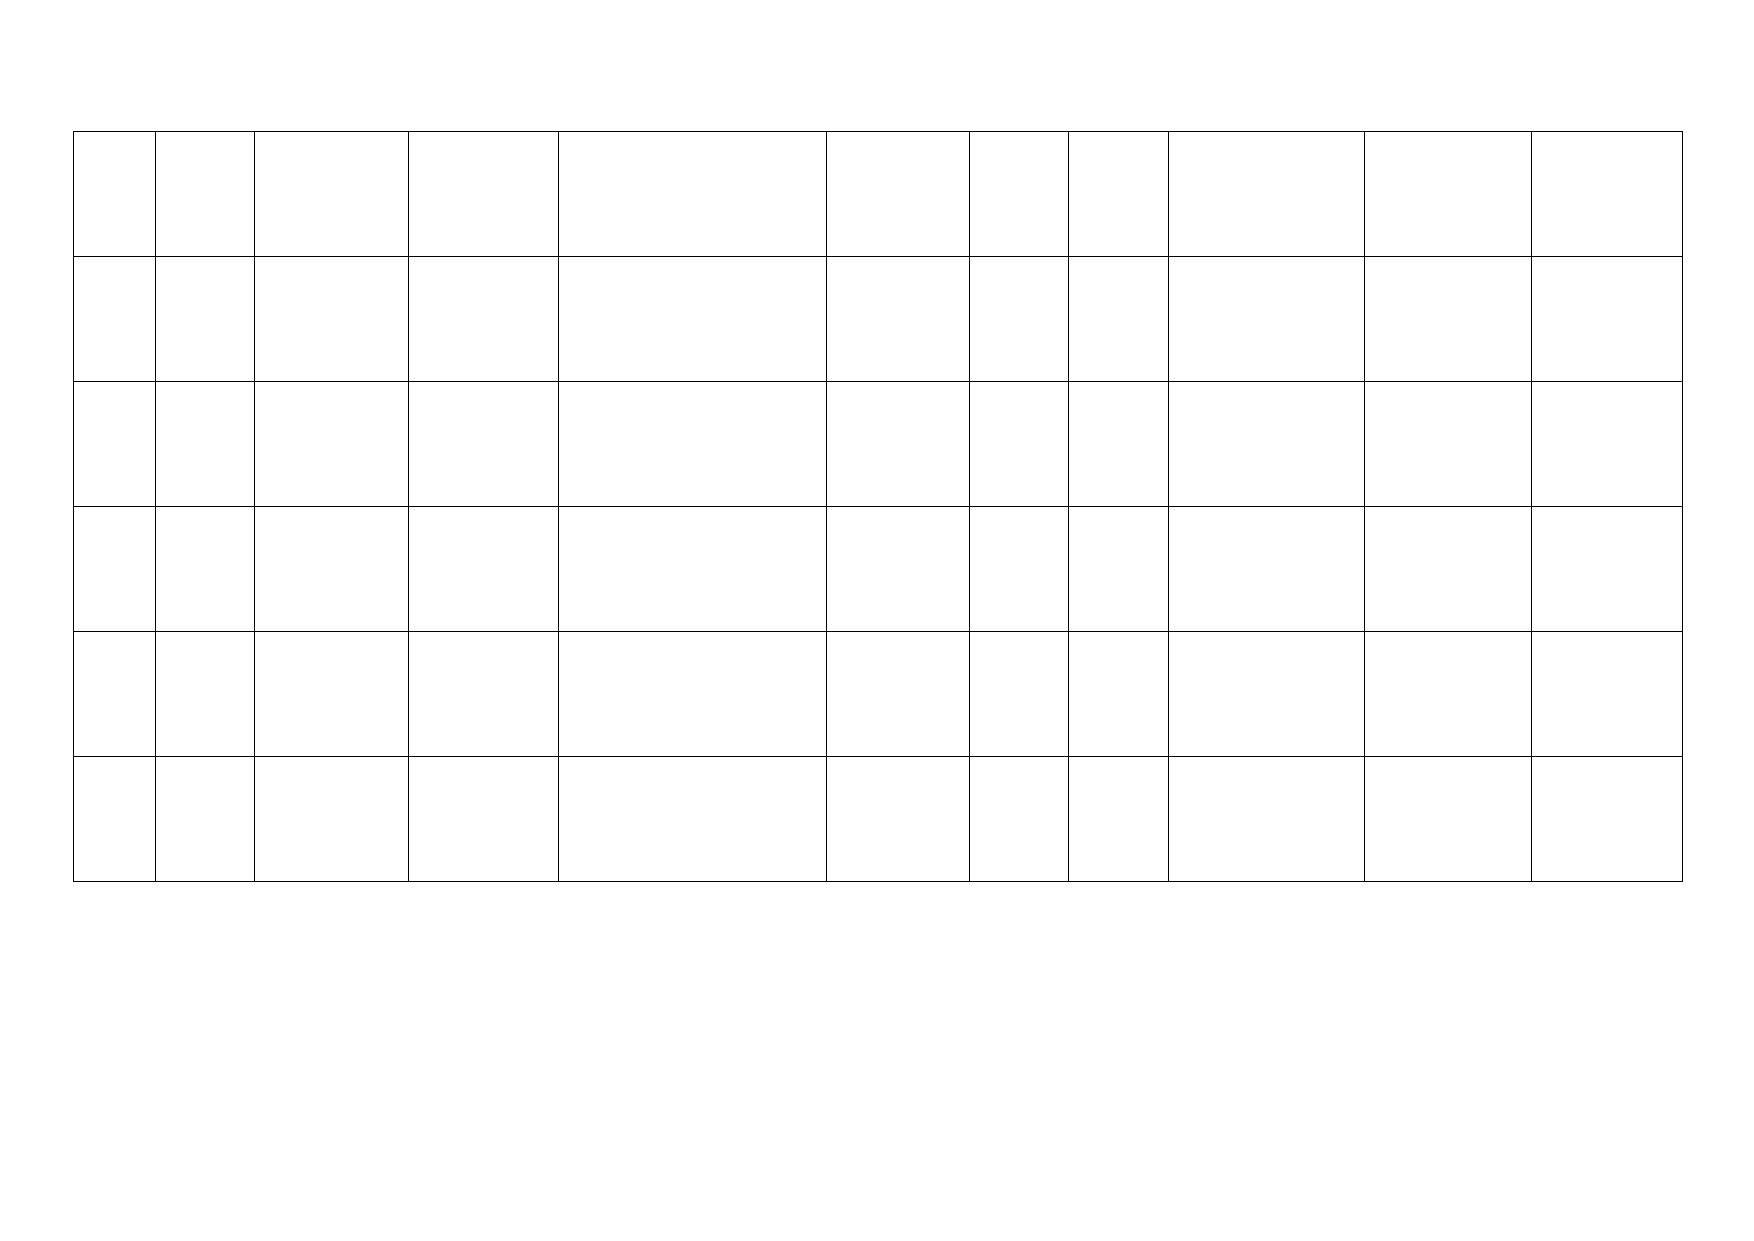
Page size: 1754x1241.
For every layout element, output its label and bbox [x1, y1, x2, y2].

table_cell [1169, 382, 1364, 506]
table_cell [156, 382, 254, 506]
table_cell [1532, 257, 1682, 381]
table_cell [156, 632, 254, 756]
table_cell [827, 382, 969, 506]
table_cell [1365, 257, 1531, 381]
table_cell [1532, 757, 1682, 881]
table_cell [1365, 757, 1531, 881]
table_cell [1169, 632, 1364, 756]
table_cell [1069, 132, 1168, 256]
table_cell [559, 132, 826, 256]
table_cell [1169, 257, 1364, 381]
table_cell [970, 257, 1068, 381]
table_cell [559, 632, 826, 756]
table_cell [559, 507, 826, 631]
table_cell [1169, 132, 1364, 256]
table_cell [970, 132, 1068, 256]
table_cell [74, 382, 155, 506]
table_cell [156, 507, 254, 631]
table_cell [1169, 507, 1364, 631]
table_cell [1069, 257, 1168, 381]
table_cell [827, 632, 969, 756]
table_cell [1365, 132, 1531, 256]
table_cell [559, 382, 826, 506]
table_cell [827, 257, 969, 381]
table_cell [409, 507, 558, 631]
table_cell [559, 257, 826, 381]
table_cell [156, 257, 254, 381]
table_cell [1532, 632, 1682, 756]
table_cell [409, 757, 558, 881]
table_cell [74, 632, 155, 756]
table_cell [255, 132, 408, 256]
table_cell [1532, 382, 1682, 506]
table_cell [255, 632, 408, 756]
table_cell [1069, 757, 1168, 881]
table_cell [970, 632, 1068, 756]
table_cell [970, 757, 1068, 881]
table_cell [1069, 382, 1168, 506]
table_cell [827, 757, 969, 881]
table_cell [255, 257, 408, 381]
table_cell [409, 132, 558, 256]
table_cell [74, 757, 155, 881]
table_cell [970, 507, 1068, 631]
table_cell [1532, 507, 1682, 631]
table_cell [970, 382, 1068, 506]
table_cell [74, 257, 155, 381]
table_cell [1365, 382, 1531, 506]
table_cell [409, 632, 558, 756]
table_cell [827, 507, 969, 631]
table_cell [1069, 507, 1168, 631]
table_cell [156, 757, 254, 881]
table_cell [559, 757, 826, 881]
table_cell [1532, 132, 1682, 256]
table_cell [74, 132, 155, 256]
table_cell [1365, 632, 1531, 756]
table_cell [255, 382, 408, 506]
table_cell [1365, 507, 1531, 631]
table_cell [827, 132, 969, 256]
table_cell [255, 757, 408, 881]
table_cell [409, 382, 558, 506]
table_cell [1169, 757, 1364, 881]
table_cell [1069, 632, 1168, 756]
table_cell [255, 507, 408, 631]
table_cell [74, 507, 155, 631]
table_cell [156, 132, 254, 256]
table_cell [409, 257, 558, 381]
